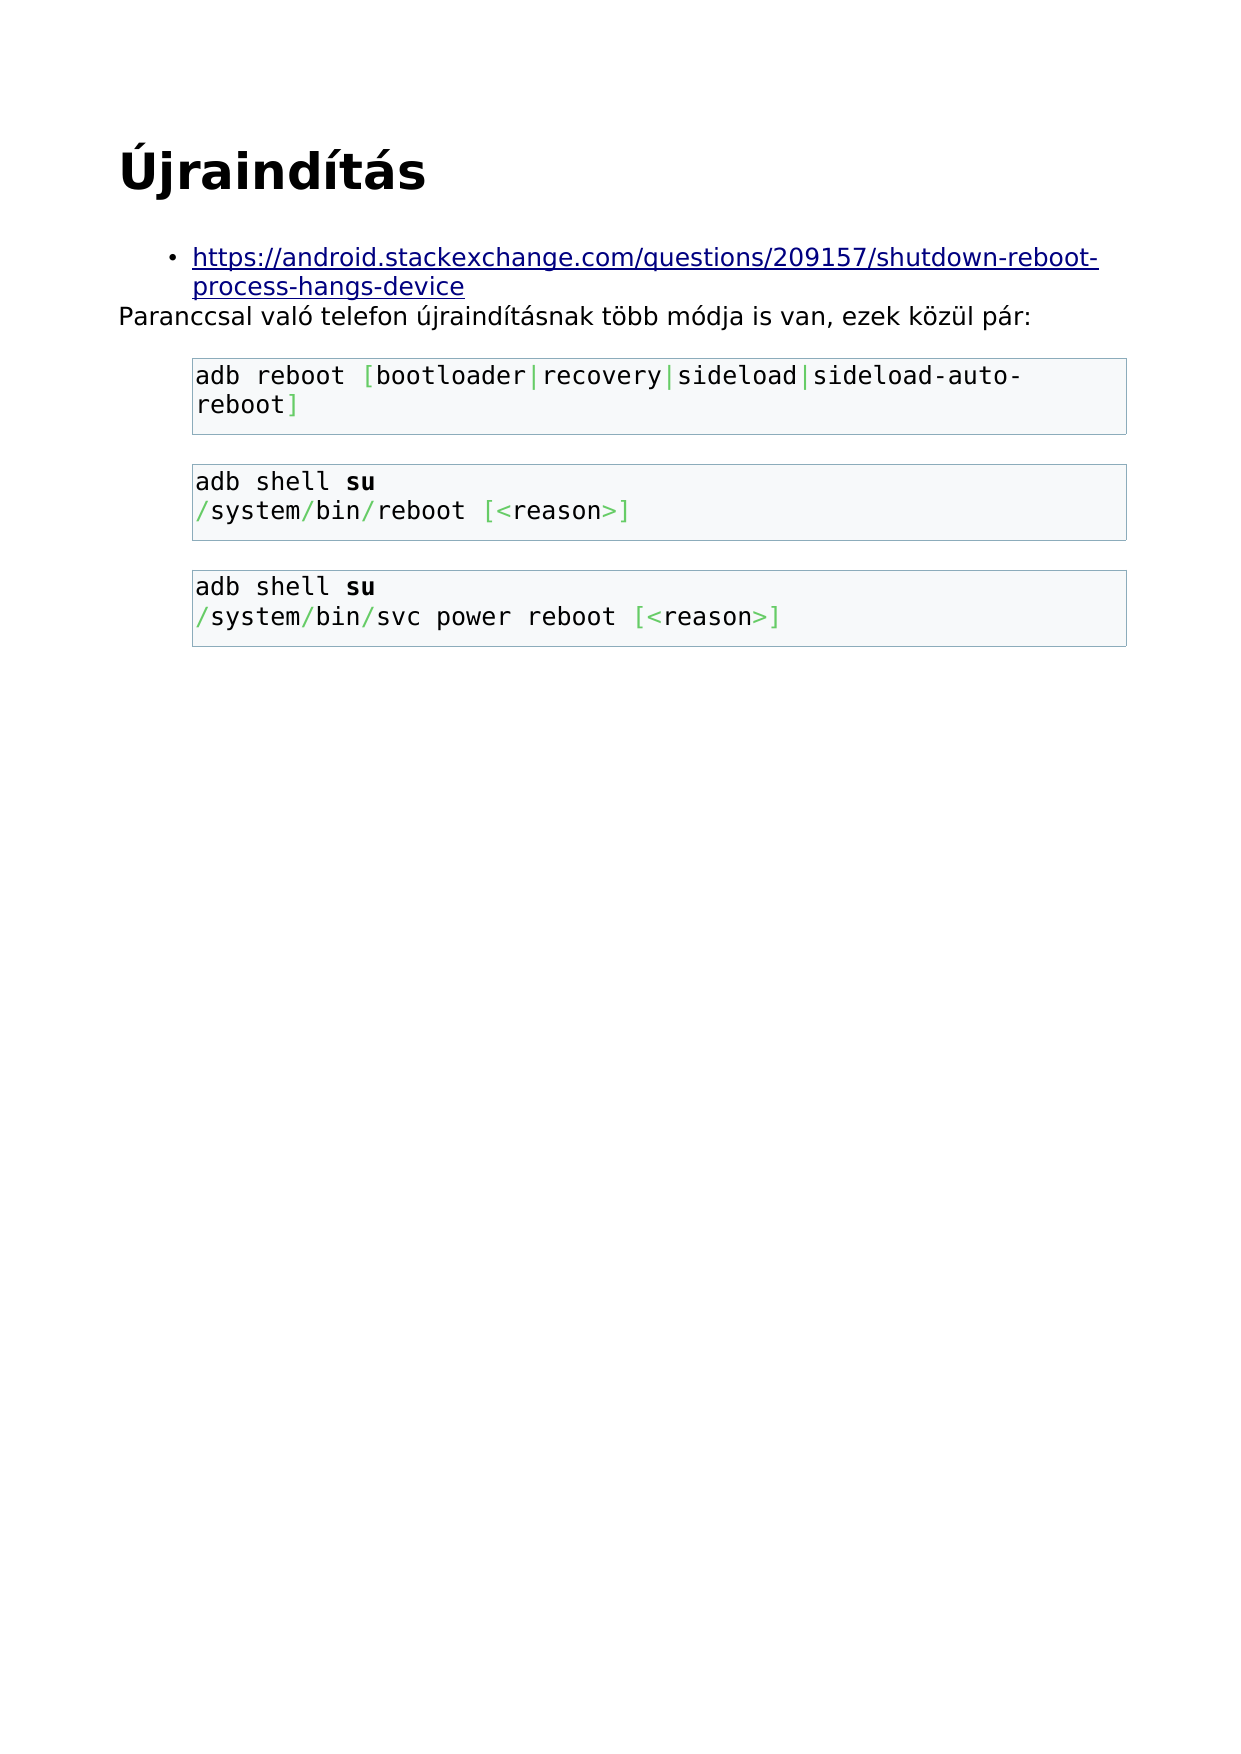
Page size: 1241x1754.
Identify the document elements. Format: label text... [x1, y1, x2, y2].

text Paranccsal való telefon újraindításnak több módja is van, ezek közül pár: [118, 302, 1122, 331]
table_header adb shell su /system/bin/svc power reboot [<reason>] [193, 571, 1126, 646]
table_header adb shell su /system/bin/reboot [<reason>] [193, 465, 1126, 540]
list https://android.stackexchange.com/questions/209157/shutdown-reboot-process-hangs-device [177, 243, 1122, 302]
table_header adb reboot [bootloader|recovery|sideload|sideload-auto-reboot] [193, 359, 1126, 434]
subtitle Újraindítás [118, 143, 1122, 201]
